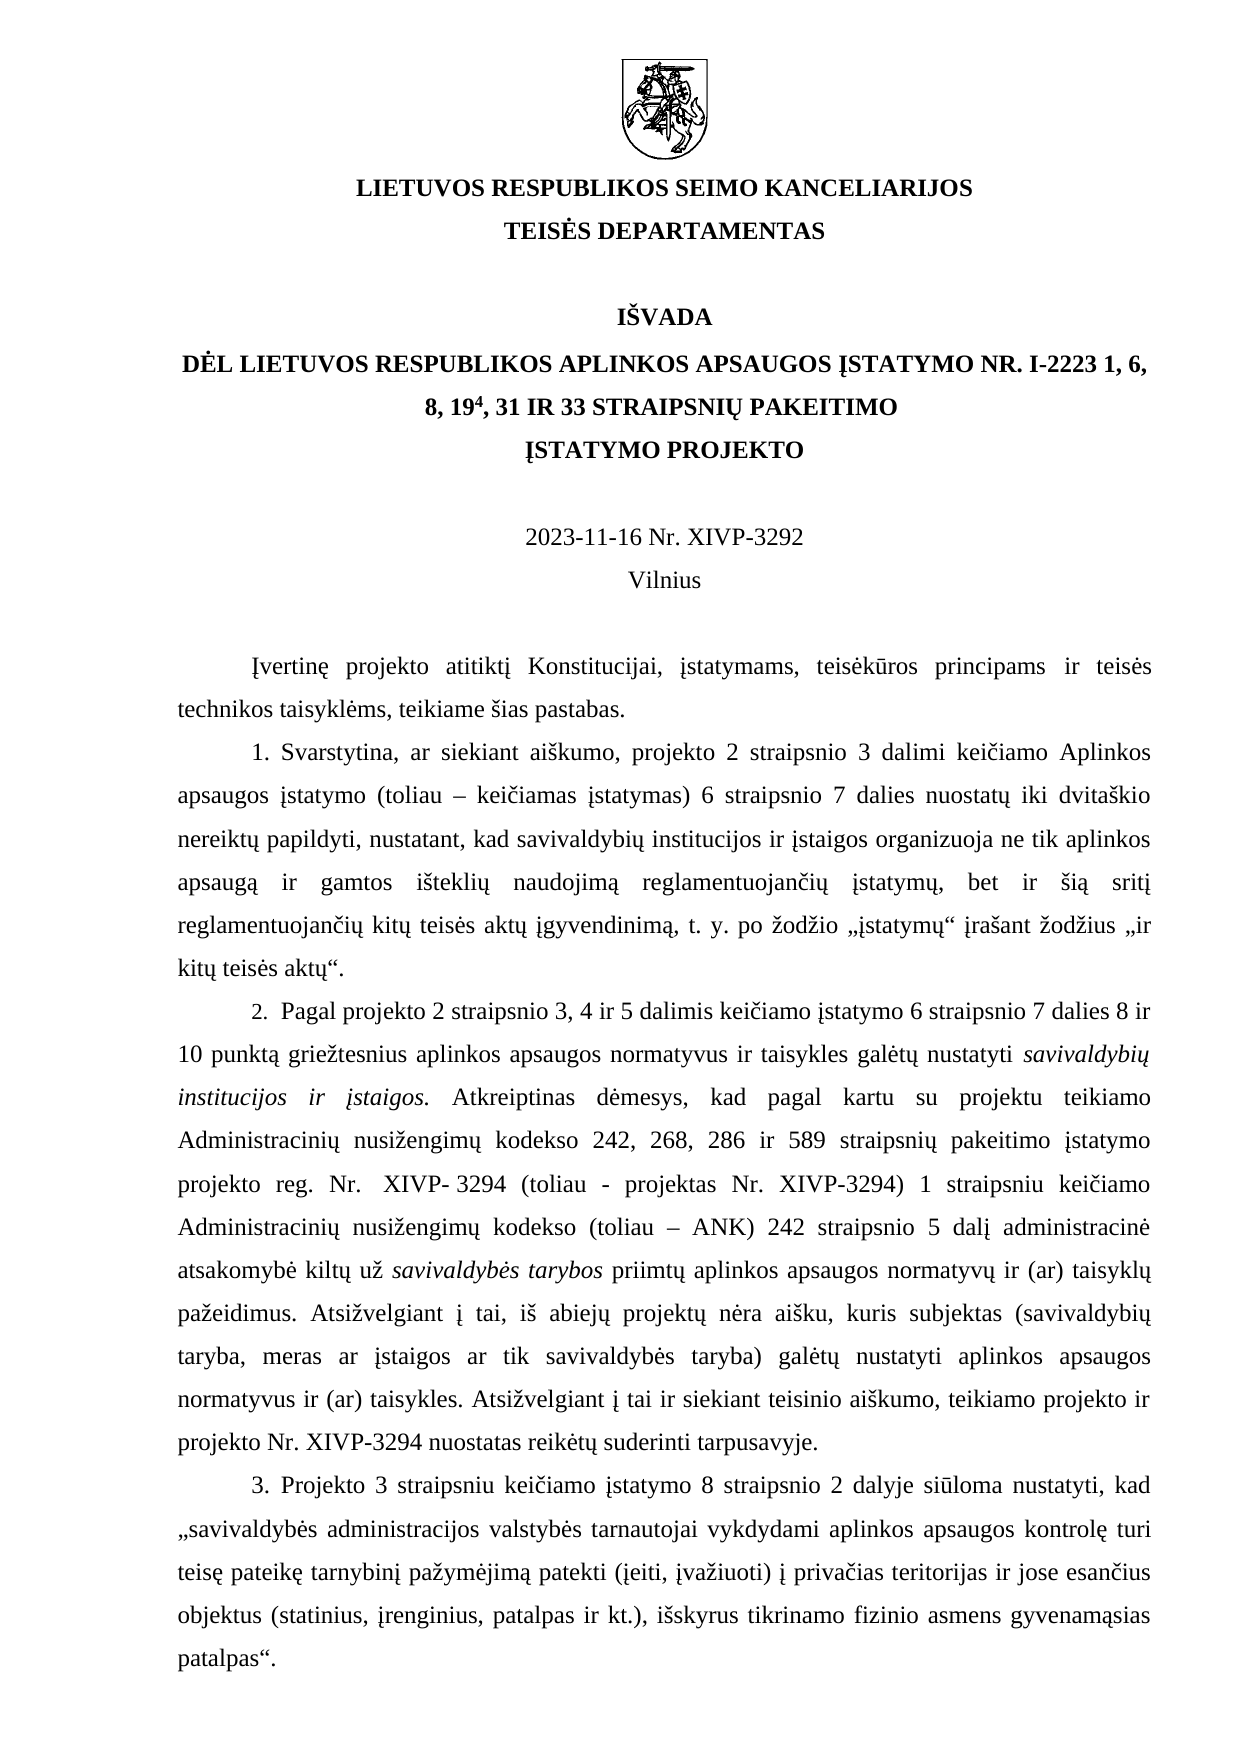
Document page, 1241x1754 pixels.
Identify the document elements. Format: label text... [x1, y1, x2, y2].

text Įvertinę projekto atitiktį Konstitucijai, įstatymams, teisėkūros principams ir teisės technikos taisyklėms, teikiame šias pastabas. [177, 651, 1152, 723]
list Projekto 3 straipsniu keičiamo įstatymo 8 straipsnio 2 dalyje siūloma nustatyti, kad „savivaldybės administracijos valstybės tarnautojai vykdydami aplinkos apsaugos kontrolę turi teisę pateikę tarnybinį pažymėjimą patekti (įeiti, įvažiuoti) į privačias teritorijas ir jose esančius objektus (statinius, įrenginius, patalpas ir kt.), išskyrus tikrinamo fizinio asmens gyvenamąsias patalpas“. [177, 1471, 1152, 1672]
text LIETUVOS RESPUBLIKOS SEIMO KANCELIARIJOS [177, 173, 1152, 202]
list Pagal projekto 2 straipsnio 3, 4 ir 5 dalimis keičiamo įstatymo 6 straipsnio 7 dalies 8 ir 10 punktą griežtesnius aplinkos apsaugos normatyvus ir taisykles galėtų nustatyti savivaldybių institucijos ir įstaigos. Atkreiptinas dėmesys, kad pagal kartu su projektu teikiamo Administracinių nusižengimų kodekso 242, 268, 286 ir 589 straipsnių pakeitimo įstatymo projekto reg. Nr. XIVP- 3294 (toliau - projektas Nr. XIVP-3294) 1 straipsniu keičiamo Administracinių nusižengimų kodekso (toliau – ANK) 242 straipsnio 5 dalį administracinė atsakomybė kiltų už savivaldybės tarybos priimtų aplinkos apsaugos normatyvų ir (ar) taisyklų pažeidimus. Atsižvelgiant į tai, iš abiejų projektų nėra aišku, kuris subjektas (savivaldybių taryba, meras ar įstaigos ar tik savivaldybės taryba) galėtų nustatyti aplinkos apsaugos normatyvus ir (ar) taisykles. Atsižvelgiant į tai ir siekiant teisinio aiškumo, teikiamo projekto ir projekto Nr. XIVP-3294 nuostatas reikėtų suderinti tarpusavyje. [177, 996, 1152, 1456]
text DĖL LIETUVOS RESPUBLIKOS APLINKOS APSAUGOS ĮSTATYMO NR. I-2223 1, 6, 8, 194, 31 IR 33 STRAIPSNIŲ PAKEITIMO [177, 349, 1152, 421]
text ĮSTATYMO PROJEKTO [177, 436, 1152, 464]
text IŠVADA [177, 302, 1152, 331]
text 2023-11-16 Nr. XIVP-3292 [177, 522, 1152, 551]
text Vilnius [177, 565, 1152, 594]
list Svarstytina, ar siekiant aiškumo, projekto 2 straipsnio 3 dalimi keičiamo Aplinkos apsaugos įstatymo (toliau – keičiamas įstatymas) 6 straipsnio 7 dalies nuostatų iki dvitaškio nereiktų papildyti, nustatant, kad savivaldybių institucijos ir įstaigos organizuoja ne tik aplinkos apsaugą ir gamtos išteklių naudojimą reglamentuojančių įstatymų, bet ir šią sritį reglamentuojančių kitų teisės aktų įgyvendinimą, t. y. po žodžio „įstatymų“ įrašant žodžius „ir kitų teisės aktų“. [177, 737, 1152, 982]
subtitle TEISĖS DEPARTAMENTAS [177, 216, 1152, 245]
